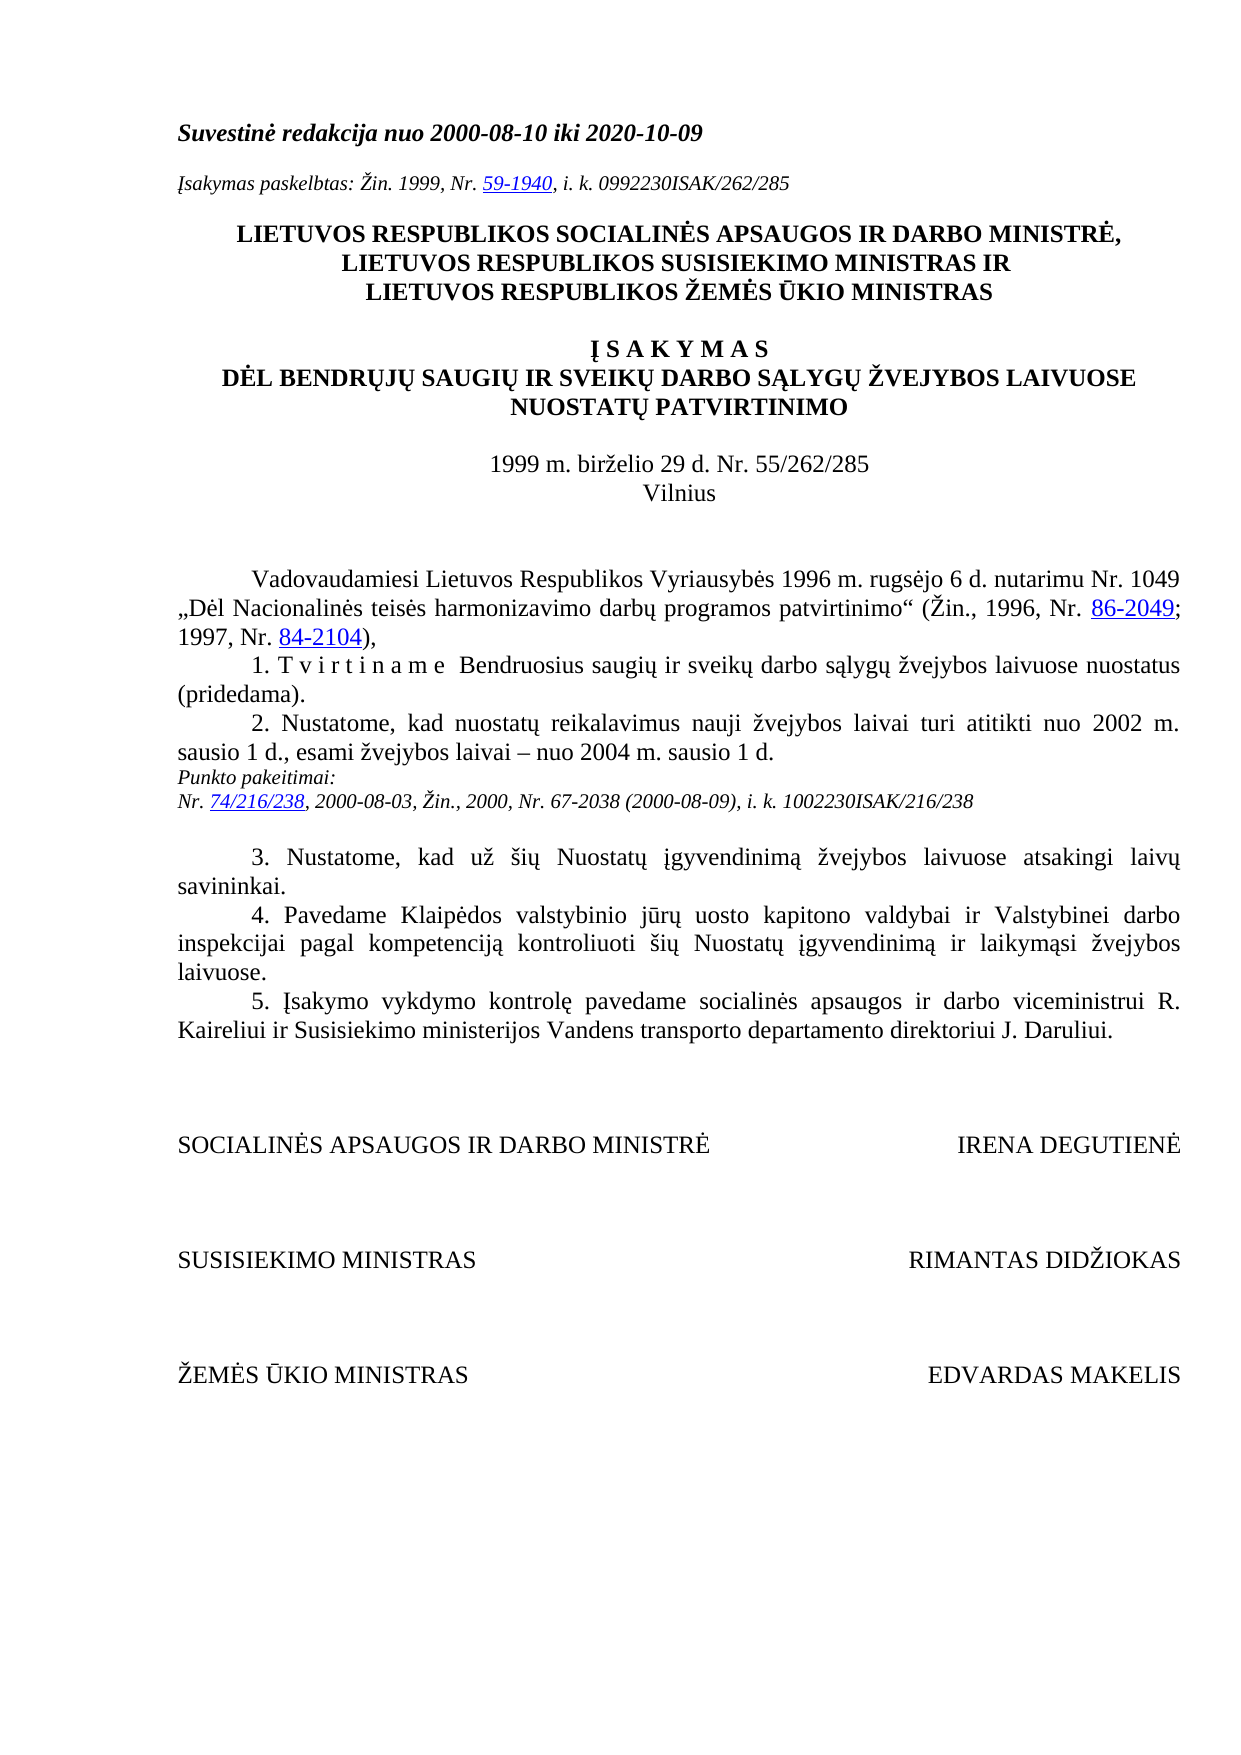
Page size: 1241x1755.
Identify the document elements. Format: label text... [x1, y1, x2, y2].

text 1. Tvirtiname Bendruosius saugių ir sveikų darbo sąlygų žvejybos laivuose nuostatus (pridedama). [177, 650, 1181, 708]
text DĖL BENDRŲJŲ SAUGIŲ IR SVEIKŲ DARBO SĄLYGŲ ŽVEJYBOS LAIVUOSE NUOSTATŲ PATVIRTINIMO [177, 363, 1181, 420]
text Į S A K Y M A S [177, 334, 1181, 363]
text Nr. 74/216/238, 2000-08-03, Žin., 2000, Nr. 67-2038 (2000-08-09), i. k. 1002230ISAK/216/238 [177, 789, 1181, 813]
text 2. Nustatome, kad nuostatų reikalavimus nauji žvejybos laivai turi atitikti nuo 2002 m. sausio 1 d., esami žvejybos laivai – nuo 2004 m. sausio 1 d. [177, 708, 1181, 765]
text Įsakymas paskelbtas: Žin. 1999, Nr. 59-1940, i. k. 0992230ISAK/262/285 [177, 171, 1181, 195]
text 5. Įsakymo vykdymo kontrolę pavedame socialinės apsaugos ir darbo viceministrui R. Kaireliui ir Susisiekimo ministerijos Vandens transporto departamento direktoriui J. Daruliui. [177, 986, 1181, 1043]
text SOCIALINĖS APSAUGOS IR DARBO MINISTRĖ IRENA DEGUTIENĖ [177, 1130, 1181, 1158]
text ŽEMĖS ŪKIO MINISTRAS EDVARDAS MAKELIS [177, 1360, 1181, 1388]
text LIETUVOS RESPUBLIKOS ŽEMĖS ŪKIO MINISTRAS [177, 277, 1181, 305]
text Vadovaudamiesi Lietuvos Respublikos Vyriausybės 1996 m. rugsėjo 6 d. nutarimu Nr. 1049 „Dėl Nacionalinės teisės harmonizavimo darbų programos patvirtinimo“ (Žin., 1996, Nr. 86-2049; 1997, Nr. 84-2104), [177, 564, 1181, 650]
text Suvestinė redakcija nuo 2000-08-10 iki 2020-10-09 [177, 118, 1181, 147]
text 4. Pavedame Klaipėdos valstybinio jūrų uosto kapitono valdybai ir Valstybinei darbo inspekcijai pagal kompetenciją kontroliuoti šių Nuostatų įgyvendinimą ir laikymąsi žvejybos laivuose. [177, 900, 1181, 986]
text 3. Nustatome, kad už šių Nuostatų įgyvendinimą žvejybos laivuose atsakingi laivų savininkai. [177, 842, 1181, 900]
text Punkto pakeitimai: [177, 765, 1181, 789]
text SUSISIEKIMO MINISTRAS RIMANTAS DIDŽIOKAS [177, 1245, 1181, 1273]
text Vilnius [177, 478, 1181, 507]
text LIETUVOS RESPUBLIKOS SUSISIEKIMO MINISTRAS IR [177, 248, 1181, 277]
text LIETUVOS RESPUBLIKOS SOCIALINĖS APSAUGOS IR DARBO MINISTRĖ, [177, 219, 1181, 248]
text 1999 m. birželio 29 d. Nr. 55/262/285 [177, 449, 1181, 478]
